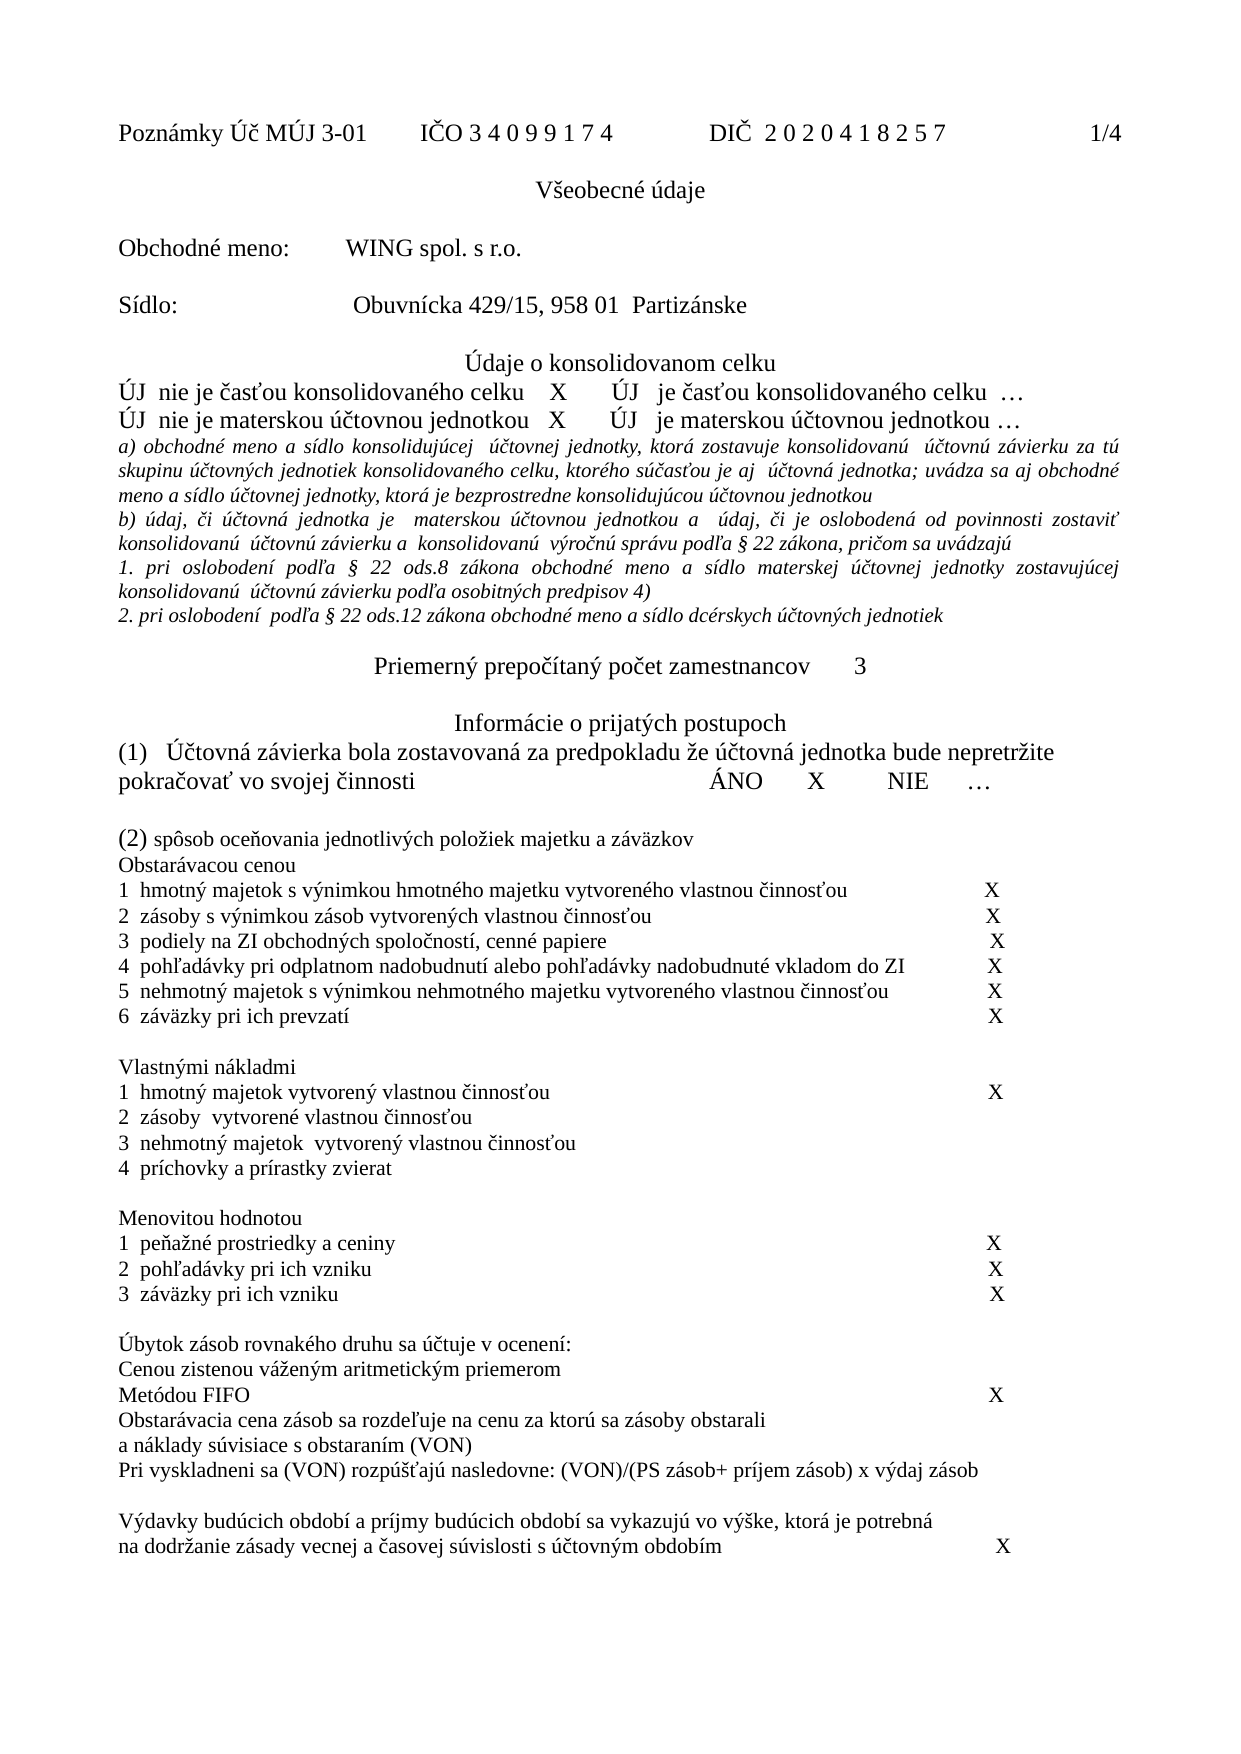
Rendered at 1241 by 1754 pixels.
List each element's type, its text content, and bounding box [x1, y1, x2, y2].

text ÚJ nie je časťou konsolidovaného celku X ÚJ je časťou konsolidovaného celku … [118, 377, 1122, 406]
text Údaje o konsolidovanom celku [118, 348, 1122, 377]
text 3 nehmotný majetok vytvorený vlastnou činnosťou [118, 1129, 1122, 1155]
text Sídlo: Obuvnícka 429/15, 958 01 Partizánske [118, 291, 1122, 319]
text na dodržanie zásady vecnej a časovej súvislosti s účtovným obdobím X [118, 1533, 1122, 1558]
text Všeobecné údaje [118, 176, 1122, 204]
text pokračovať vo svojej činnosti ÁNO X NIE … [118, 766, 1122, 795]
text 2 zásoby vytvorené vlastnou činnosťou [118, 1104, 1122, 1129]
text 2 pohľadávky pri ich vzniku X [118, 1256, 1122, 1281]
text 4 príchovky a prírastky zvierat [118, 1155, 1122, 1180]
text b) údaj, či účtovná jednotka je materskou účtovnou jednotkou a údaj, či je oslobodená od povinnosti zostaviť konsolidovanú účtovnú závierku a konsolidovanú výročnú správu podľa § 22 zákona, pričom sa uvádzajú [118, 507, 1122, 555]
text 1. pri oslobodení podľa § 22 ods.8 zákona obchodné meno a sídlo materskej účtovnej jednotky zostavujúcej konsolidovanú účtovnú závierku podľa osobitných predpisov 4) [118, 555, 1122, 603]
text 1 hmotný majetok vytvorený vlastnou činnosťou X [118, 1079, 1122, 1104]
text 6 záväzky pri ich prevzatí X [118, 1003, 1122, 1029]
text 1 peňažné prostriedky a ceniny X [118, 1230, 1122, 1256]
text 5 nehmotný majetok s výnimkou nehmotného majetku vytvoreného vlastnou činnosťou X [118, 978, 1122, 1003]
text 4 pohľadávky pri odplatnom nadobudnutí alebo pohľadávky nadobudnuté vkladom do ZI X [118, 953, 1122, 978]
text Pri vyskladneni sa (VON) rozpúšťajú nasledovne: (VON)/(PS zásob+ príjem zásob) x výdaj zásob [118, 1457, 1122, 1482]
text Úbytok zásob rovnakého druhu sa účtuje v ocenení: [118, 1331, 1122, 1356]
text a) obchodné meno a sídlo konsolidujúcej účtovnej jednotky, ktorá zostavuje konsolidovanú účtovnú závierku za tú skupinu účtovných jednotiek konsolidovaného celku, ktorého súčasťou je aj účtovná jednotka; uvádza sa aj obchodné meno a sídlo účtovnej jednotky, ktorá je bezprostredne konsolidujúcou účtovnou jednotkou [118, 434, 1122, 507]
text 2. pri oslobodení podľa § 22 ods.12 zákona obchodné meno a sídlo dcérskych účtovných jednotiek [118, 603, 1122, 627]
text Menovitou hodnotou [118, 1205, 1122, 1230]
text ÚJ nie je materskou účtovnou jednotkou X ÚJ je materskou účtovnou jednotkou … [118, 406, 1122, 434]
text 1 hmotný majetok s výnimkou hmotného majetku vytvoreného vlastnou činnosťou X [118, 877, 1122, 903]
text (1) Účtovná závierka bola zostavovaná za predpokladu že účtovná jednotka bude nepretržite [118, 737, 1122, 766]
text Metódou FIFO X [118, 1382, 1122, 1407]
text Obchodné meno: WING spol. s r.o. [118, 233, 1122, 262]
text Výdavky budúcich období a príjmy budúcich období sa vykazujú vo výške, ktorá je potrebná [118, 1508, 1122, 1533]
text Poznámky Úč MÚJ 3-01 IČO 3 4 0 9 9 1 7 4 DIČ 2 0 2 0 4 1 8 2 5 7 1/4 [118, 118, 1122, 147]
text (2) spôsob oceňovania jednotlivých položiek majetku a záväzkov [118, 823, 1122, 852]
text 2 zásoby s výnimkou zásob vytvorených vlastnou činnosťou X [118, 903, 1122, 928]
text Obstarávacia cena zásob sa rozdeľuje na cenu za ktorú sa zásoby obstarali [118, 1407, 1122, 1432]
text Obstarávacou cenou [118, 852, 1122, 877]
text 3 podiely na ZI obchodných spoločností, cenné papiere X [118, 928, 1122, 953]
text 3 záväzky pri ich vzniku X [118, 1281, 1122, 1306]
text Priemerný prepočítaný počet zamestnancov 3 [118, 651, 1122, 680]
text a náklady súvisiace s obstaraním (VON) [118, 1432, 1122, 1457]
text Vlastnými nákladmi [118, 1054, 1122, 1079]
text Informácie o prijatých postupoch [118, 708, 1122, 737]
text Cenou zistenou váženým aritmetickým priemerom [118, 1356, 1122, 1382]
